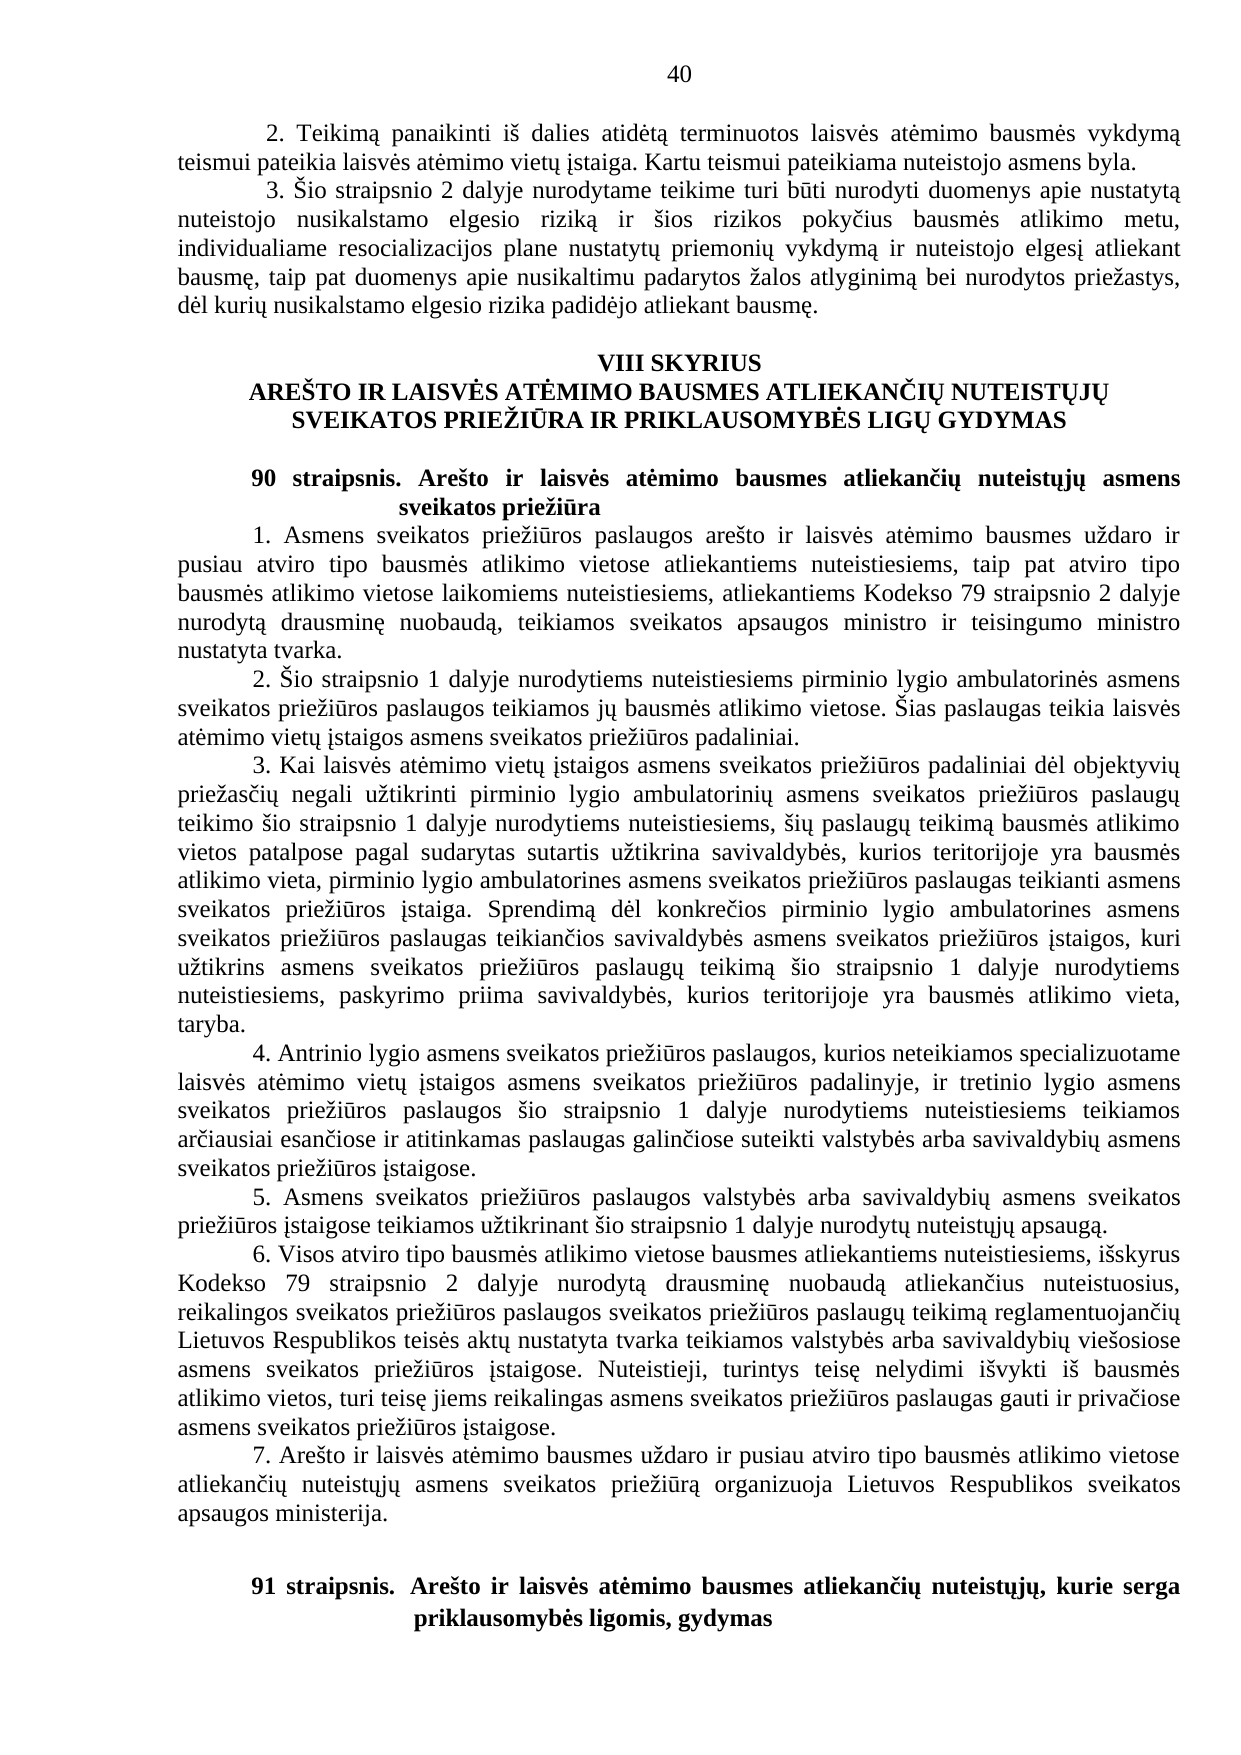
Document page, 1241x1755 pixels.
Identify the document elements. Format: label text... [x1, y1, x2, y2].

text VIII SKYRIUS [177, 348, 1181, 377]
text 4. Antrinio lygio asmens sveikatos priežiūros paslaugos, kurios neteikiamos specializuotame laisvės atėmimo vietų įstaigos asmens sveikatos priežiūros padalinyje, ir tretinio lygio asmens sveikatos priežiūros paslaugos šio straipsnio 1 dalyje nurodytiems nuteistiesiems teikiamos arčiausiai esančiose ir atitinkamas paslaugas galinčiose suteikti valstybės arba savivaldybių asmens sveikatos priežiūros įstaigose. [177, 1038, 1181, 1182]
text 3. Šio straipsnio 2 dalyje nurodytame teikime turi būti nurodyti duomenys apie nustatytą nuteistojo nusikalstamo elgesio riziką ir šios rizikos pokyčius bausmės atlikimo metu, individualiame resocializacijos plane nustatytų priemonių vykdymą ir nuteistojo elgesį atliekant bausmę, taip pat duomenys apie nusikaltimu padarytos žalos atlyginimą bei nurodytos priežastys, dėl kurių nusikalstamo elgesio rizika padidėjo atliekant bausmę. [177, 176, 1181, 319]
text 3. Kai laisvės atėmimo vietų įstaigos asmens sveikatos priežiūros padaliniai dėl objektyvių priežasčių negali užtikrinti pirminio lygio ambulatorinių asmens sveikatos priežiūros paslaugų teikimo šio straipsnio 1 dalyje nurodytiems nuteistiesiems, šių paslaugų teikimą bausmės atlikimo vietos patalpose pagal sudarytas sutartis užtikrina savivaldybės, kurios teritorijoje yra bausmės atlikimo vieta, pirminio lygio ambulatorines asmens sveikatos priežiūros paslaugas teikianti asmens sveikatos priežiūros įstaiga. Sprendimą dėl konkrečios pirminio lygio ambulatorines asmens sveikatos priežiūros paslaugas teikiančios savivaldybės asmens sveikatos priežiūros įstaigos, kuri užtikrins asmens sveikatos priežiūros paslaugų teikimą šio straipsnio 1 dalyje nurodytiems nuteistiesiems, paskyrimo priima savivaldybės, kurios teritorijoje yra bausmės atlikimo vieta, taryba. [177, 751, 1181, 1038]
text 6. Visos atviro tipo bausmės atlikimo vietose bausmes atliekantiems nuteistiesiems, išskyrus Kodekso 79 straipsnio 2 dalyje nurodytą drausminę nuobaudą atliekančius nuteistuosius, reikalingos sveikatos priežiūros paslaugos sveikatos priežiūros paslaugų teikimą reglamentuojančių Lietuvos Respublikos teisės aktų nustatyta tvarka teikiamos valstybės arba savivaldybių viešosiose asmens sveikatos priežiūros įstaigose. Nuteistieji, turintys teisę nelydimi išvykti iš bausmės atlikimo vietos, turi teisę jiems reikalingas asmens sveikatos priežiūros paslaugas gauti ir privačiose asmens sveikatos priežiūros įstaigose. [177, 1239, 1181, 1441]
text 5. Asmens sveikatos priežiūros paslaugos valstybės arba savivaldybių asmens sveikatos priežiūros įstaigose teikiamos užtikrinant šio straipsnio 1 dalyje nurodytų nuteistųjų apsaugą. [177, 1182, 1181, 1239]
text 2. Šio straipsnio 1 dalyje nurodytiems nuteistiesiems pirminio lygio ambulatorinės asmens sveikatos priežiūros paslaugos teikiamos jų bausmės atlikimo vietose. Šias paslaugas teikia laisvės atėmimo vietų įstaigos asmens sveikatos priežiūros padaliniai. [177, 664, 1181, 751]
text 7. Arešto ir laisvės atėmimo bausmes uždaro ir pusiau atviro tipo bausmės atlikimo vietose atliekančių nuteistųjų asmens sveikatos priežiūrą organizuoja Lietuvos Respublikos sveikatos apsaugos ministerija. [177, 1441, 1181, 1527]
text 91 straipsnis. Arešto ir laisvės atėmimo bausmes atliekančių nuteistųjų, kurie serga priklausomybės ligomis, gydymas [251, 1556, 1181, 1632]
text 90 straipsnis. Arešto ir laisvės atėmimo bausmes atliekančių nuteistųjų asmens sveikatos priežiūra [251, 463, 1181, 521]
text 2. Teikimą panaikinti iš dalies atidėtą terminuotos laisvės atėmimo bausmės vykdymą teismui pateikia laisvės atėmimo vietų įstaiga. Kartu teismui pateikiama nuteistojo asmens byla. [177, 118, 1181, 176]
text AREŠTO IR LAISVĖS ATĖMIMO BAUSMES ATLIEKANČIŲ NUTEISTŲJŲ SVEIKATOS PRIEŽIŪRA IR PRIKLAUSOMYBĖS LIGŲ GYDYMAS [177, 377, 1181, 434]
text 1. Asmens sveikatos priežiūros paslaugos arešto ir laisvės atėmimo bausmes uždaro ir pusiau atviro tipo bausmės atlikimo vietose atliekantiems nuteistiesiems, taip pat atviro tipo bausmės atlikimo vietose laikomiems nuteistiesiems, atliekantiems Kodekso 79 straipsnio 2 dalyje nurodytą drausminę nuobaudą, teikiamos sveikatos apsaugos ministro ir teisingumo ministro nustatyta tvarka. [177, 521, 1181, 664]
